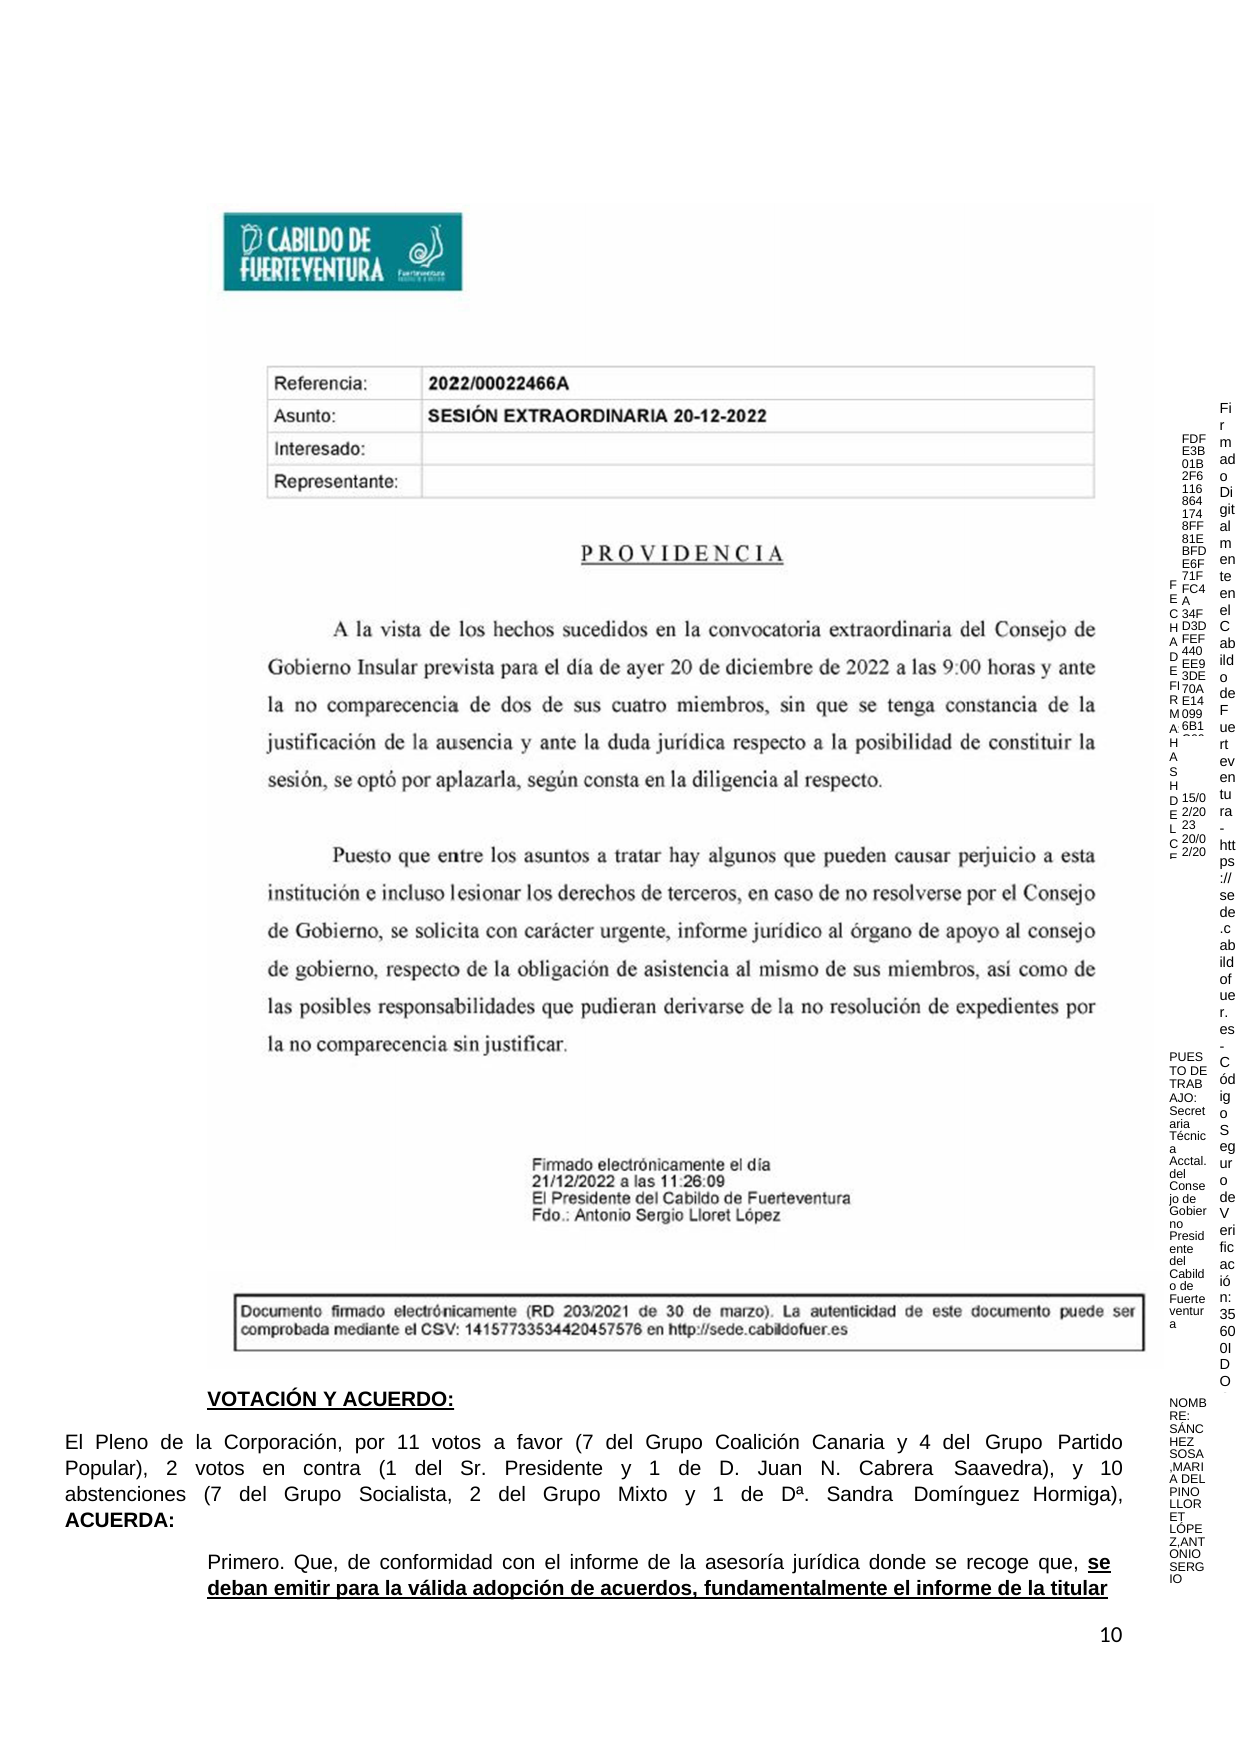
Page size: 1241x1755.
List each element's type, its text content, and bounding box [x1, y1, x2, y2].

picture [206, 1271, 1165, 1369]
text SÁNCHEZ SOSA,MARIA DEL PINO LLORET LÓPEZ,ANTONIO SERGIO [1169, 1424, 1207, 1586]
text FECHA DE FIRMA: HASH DEL CERTIFICADO: [1169, 578, 1184, 858]
text Primero. Que, de conformidad con el informe de la asesoría jurídica donde se recoge que, se deban emitir para la válida adopción de acuerdos, fundamentalmente el informe de la titular [207, 1550, 1123, 1600]
text PUESTO DE TRABAJO: [1169, 1051, 1209, 1105]
text Secretaria Técnica Acctal. del Consejo de Gobierno Presidente del Cabildo de Fuerteventura [1169, 1106, 1207, 1331]
text Firmado Digitalmente en el Cabildo de Fuerteventura - https://sede.cabildofuer.es - Código Seguro de Verificación: 35600IDOC2ABB60EE229128D4AB8 [1219, 400, 1236, 1393]
text El Pleno de la Corporación, por 11 votos a favor (7 del Grupo Coalición Canaria y 4 del Grupo Partido Popular), 2 votos en contra (1 del Sr. Presidente y 1 de D. Juan N. Cabrera Saavedra), y 10 abstenciones (7 del Grupo Socialista, 2 del Grupo Mixto y 1 de Dª. Sandra Domínguez Hormiga), ACUERDA: [64, 1430, 1123, 1531]
text 20/02/2023 [1182, 832, 1209, 858]
subtitle VOTACIÓN Y ACUERDO: [207, 400, 1241, 1606]
picture [206, 203, 1154, 1250]
text NOMBRE: [1169, 1396, 1209, 1423]
text 15/02/2023 [1182, 792, 1209, 832]
text FDFE3B01B2F61168641748FF81EBFDE6F71FFC4A 34FD3DFEF440EE93DE70AE140996B1C6668F08F5 [1182, 433, 1207, 736]
